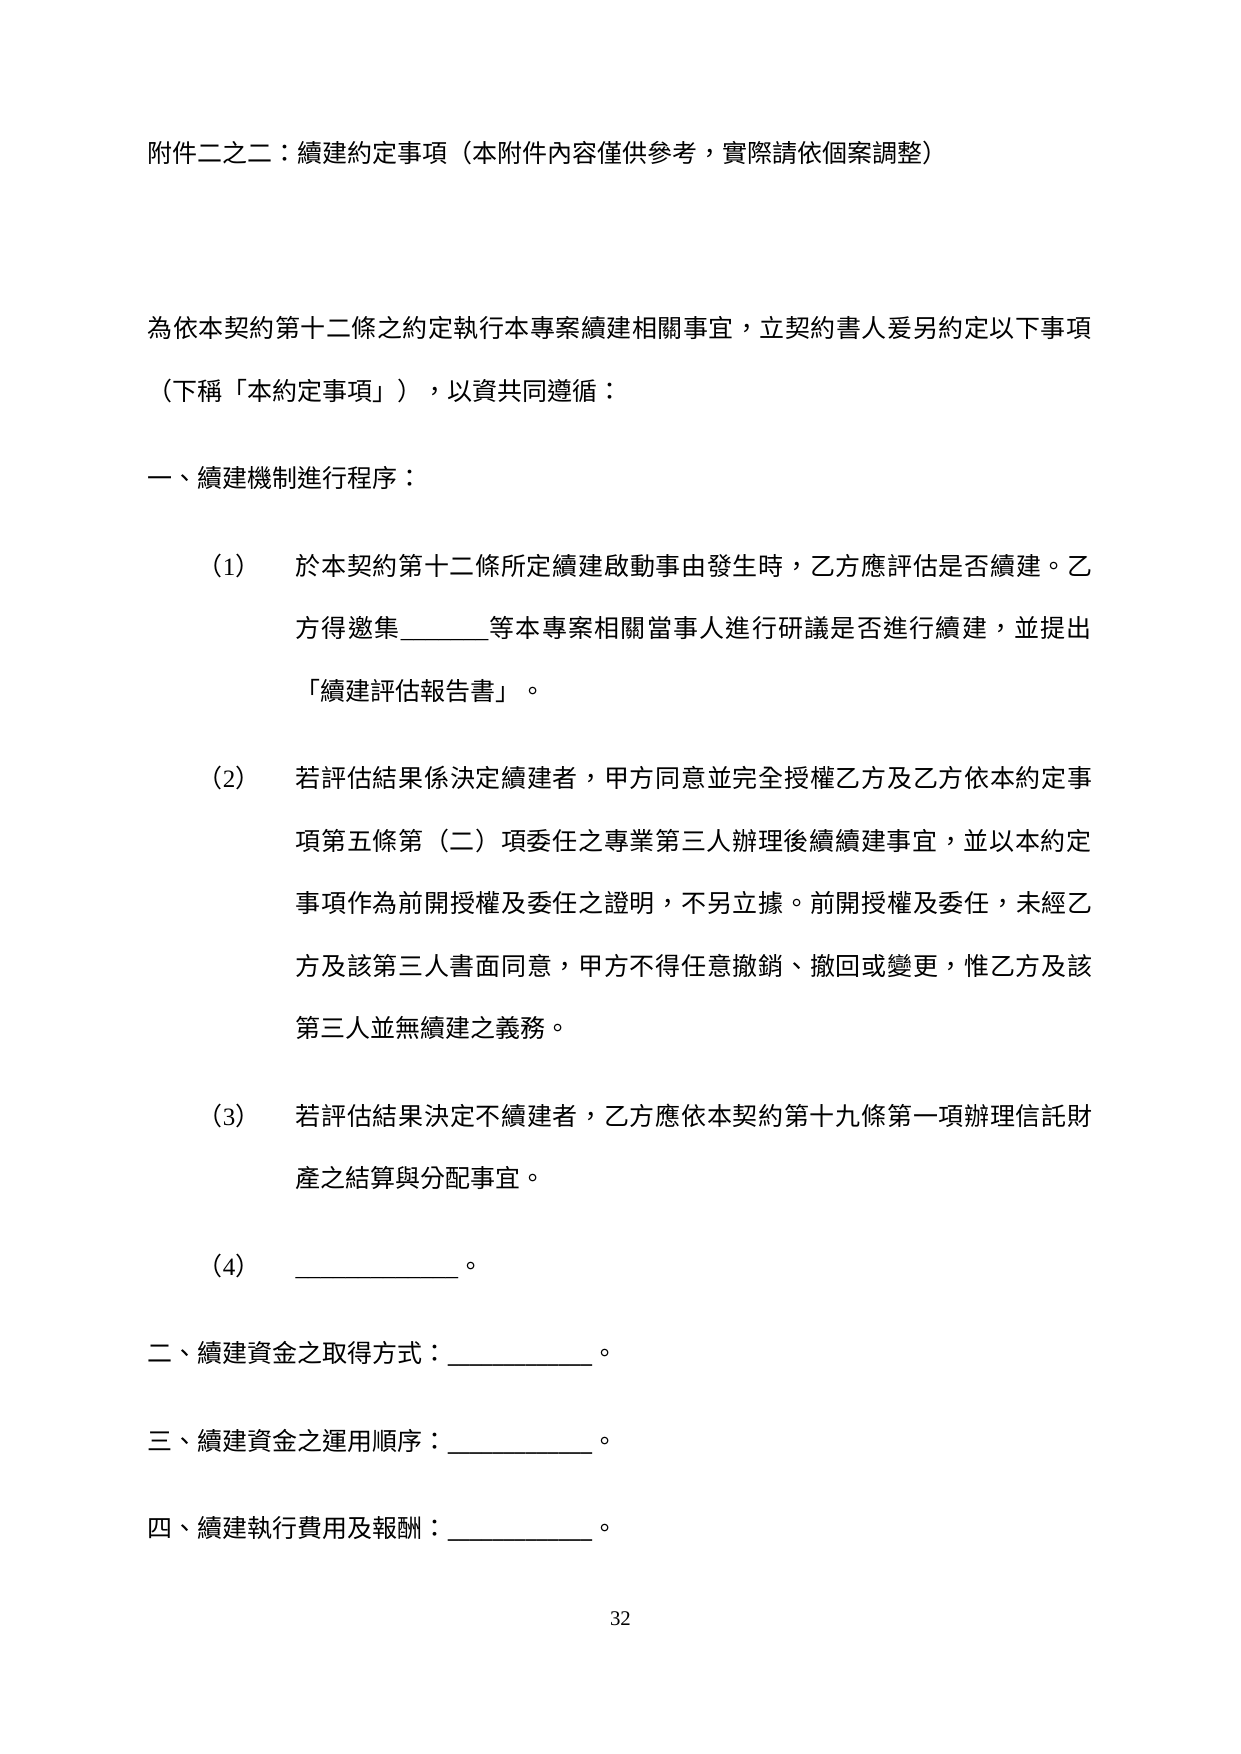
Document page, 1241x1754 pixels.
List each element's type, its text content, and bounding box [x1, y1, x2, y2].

text 為依本契約第十二條之約定執行本專案續建相關事宜，立契約書人爰另約定以下事項（下稱「本約定事項」），以資共同遵循： [148, 285, 1092, 410]
text 一、續建機制進行程序： [148, 435, 1092, 497]
text 二、續建資金之取得方式：_____________。 [148, 1310, 1092, 1372]
list 若評估結果係決定續建者，甲方同意並完全授權乙方及乙方依本約定事項第五條第（二）項委任之專業第三人辦理後續續建事宜，並以本約定事項作為前開授權及委任之證明，不另立據。前開授權及委任，未經乙方及該第三人書面同意，甲方不得任意撤銷、撤回或變更，惟乙方及該第三人並無續建之義務。 [198, 735, 1092, 1047]
text 四、續建執行費用及報酬：_____________。 [148, 1485, 1092, 1547]
text 三、續建資金之運用順序：_____________。 [148, 1397, 1092, 1460]
text 附件二之二：續建約定事項（本附件內容僅供參考，實際請依個案調整） [148, 110, 1092, 172]
list _____________。 [198, 1222, 1092, 1285]
list 於本契約第十二條所定續建啟動事由發生時，乙方應評估是否續建。乙方得邀集_______等本專案相關當事人進行研議是否進行續建，並提出「續建評估報告書」。 [198, 522, 1092, 710]
list 若評估結果決定不續建者，乙方應依本契約第十九條第一項辦理信託財產之結算與分配事宜。 [198, 1072, 1092, 1197]
